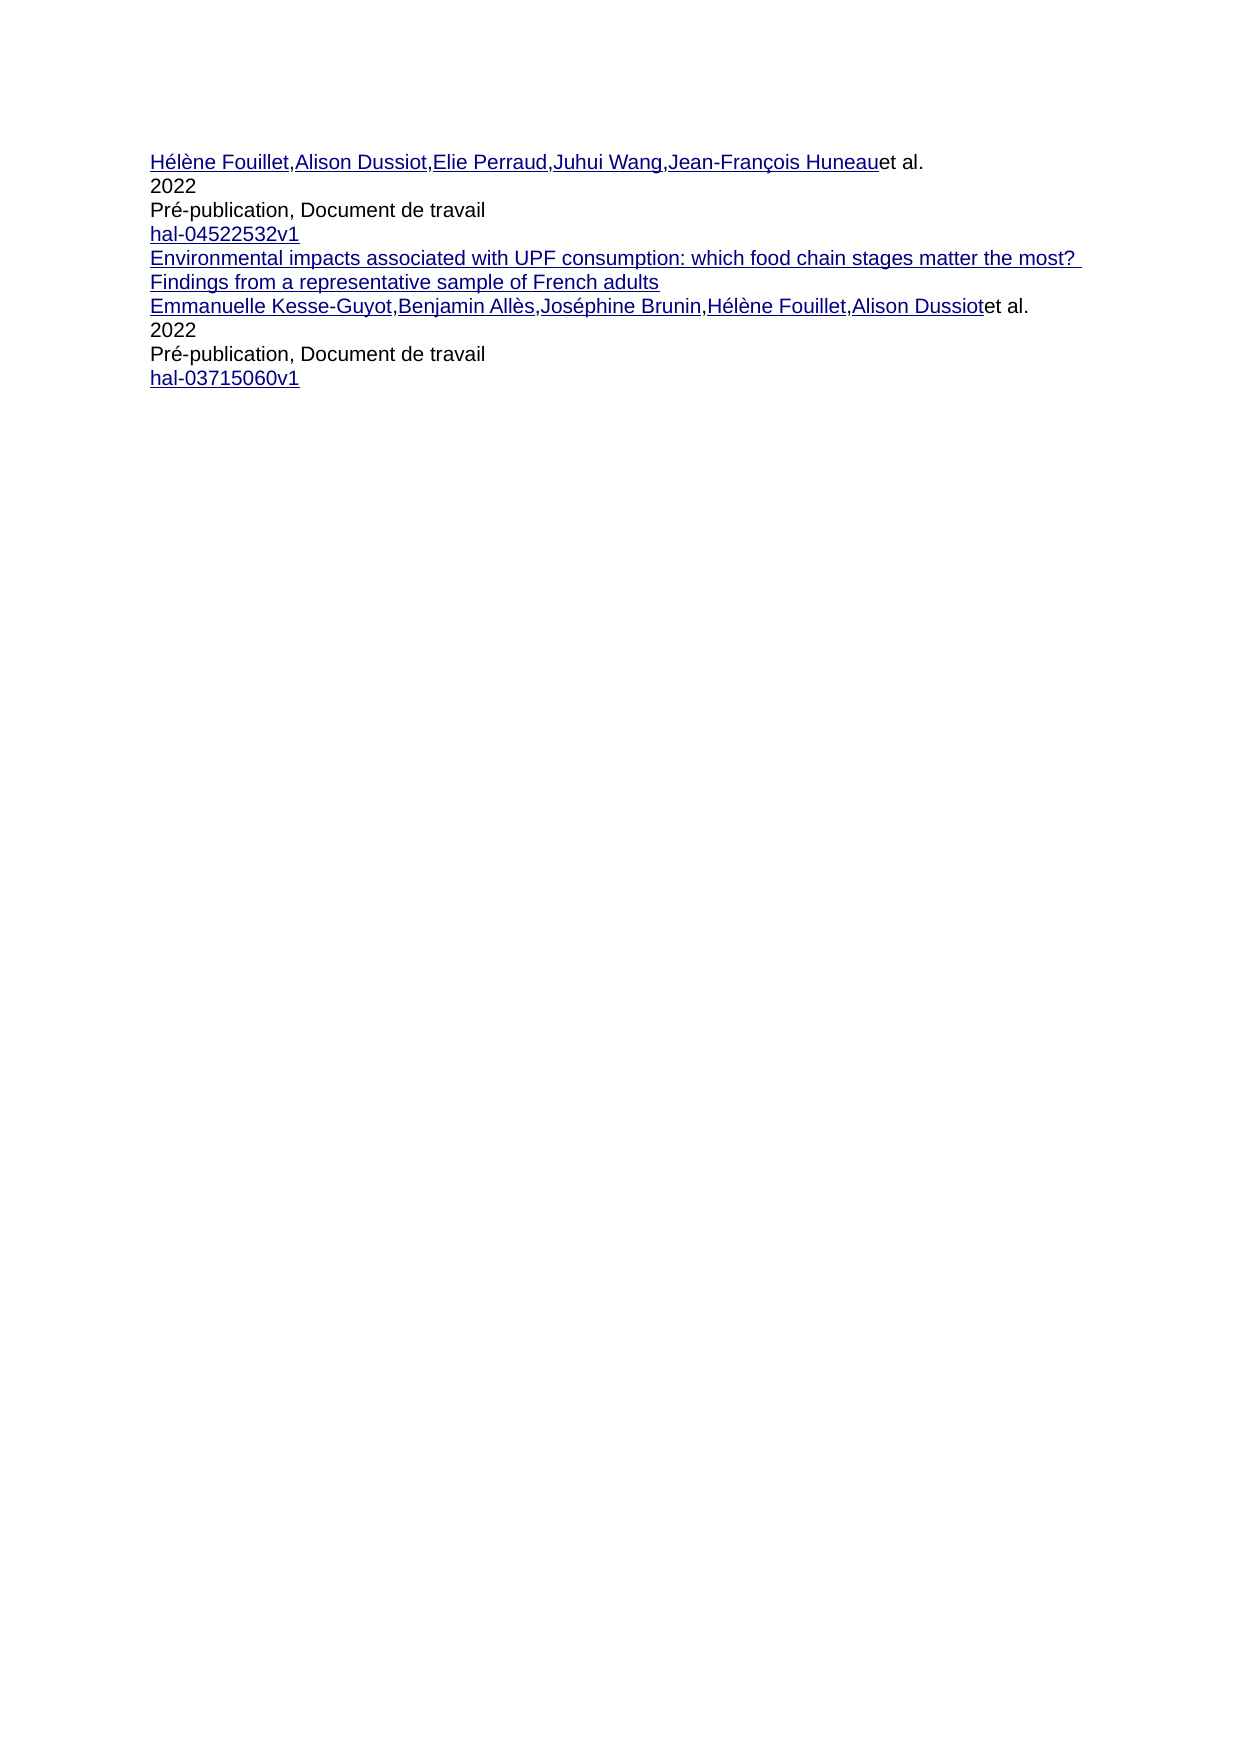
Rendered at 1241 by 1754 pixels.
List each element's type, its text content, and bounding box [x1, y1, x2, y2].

table_header Hélène Fouillet,Alison Dussiot,Elie Perraud,Juhui Wang,Jean-François Huneauet al. 2022 Pré-publication, Document de travail hal-04522532v1 [150, 150, 1090, 246]
table_cell Environmental impacts associated with UPF consumption: which food chain stages matter the most? Findings from a representative sample of French adults Emmanuelle Kesse-Guyot,Benjamin Allès,Joséphine Brunin,Hélène Fouillet,Alison Dussiotet al. 2022 Pré-publication, Document de travail hal-03715060v1 [150, 246, 1090, 389]
